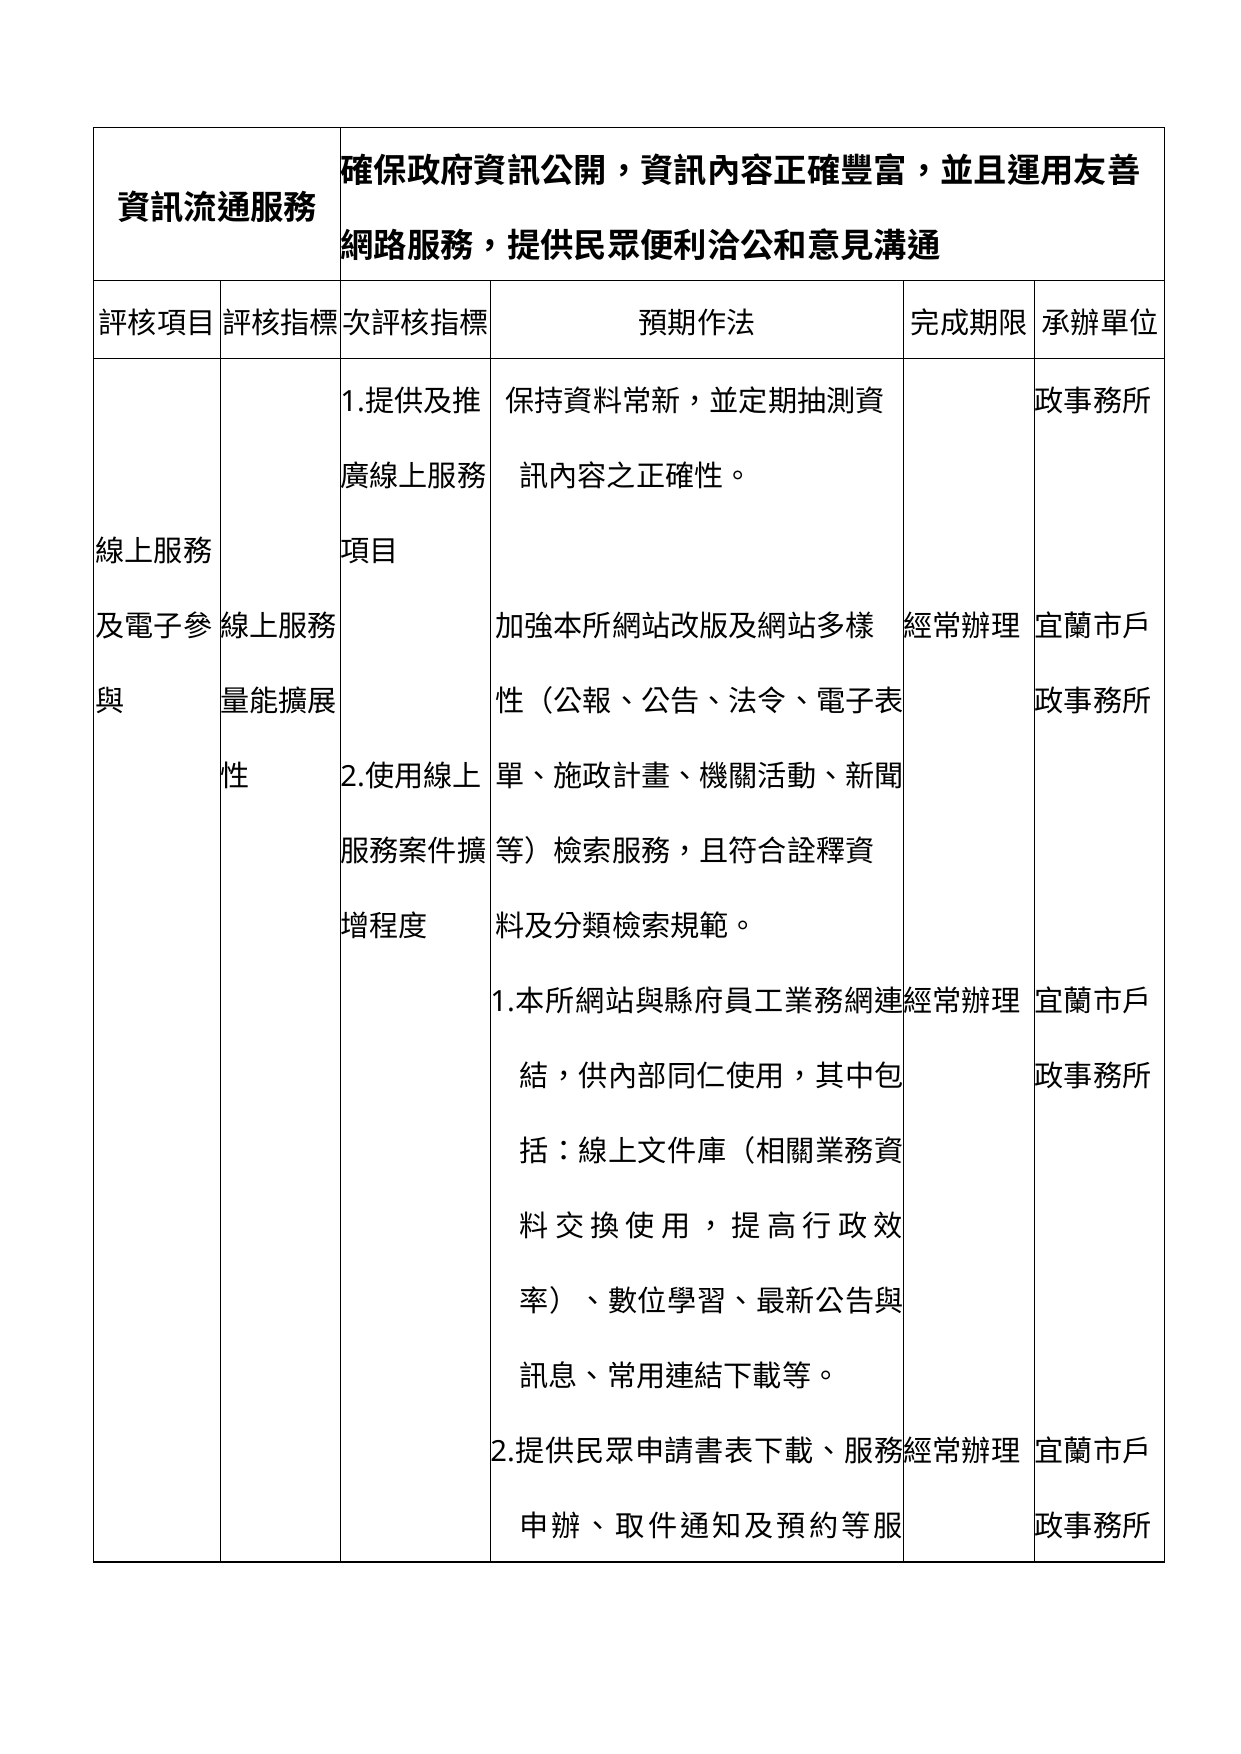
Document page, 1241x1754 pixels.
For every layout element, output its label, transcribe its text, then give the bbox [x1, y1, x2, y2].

table_cell 評核項目 [94, 281, 220, 358]
table_header 資訊流通服務 [94, 128, 340, 280]
table_cell 政事務所 宜蘭市戶政事務所 宜蘭市戶政事務所 宜蘭市戶政事務所 [1035, 359, 1164, 1561]
table_cell 完成期限 [904, 281, 1034, 358]
table_cell 承辦單位 [1035, 281, 1164, 358]
table_cell 線上服務量能擴展性 [221, 359, 340, 1561]
table_cell 預期作法 [491, 281, 903, 358]
table_cell 次評核指標 [341, 281, 490, 358]
table_header 確保政府資訊公開，資訊內容正確豐富，並且運用友善網路服務，提供民眾便利洽公和意見溝通 [341, 128, 1164, 280]
table_cell 評核指標 [221, 281, 340, 358]
table_cell 線上服務及電子參 與 [94, 359, 220, 1561]
table_cell 保持資料常新，並定期抽測資 訊內容之正確性。 加強本所網站改版及網站多樣性（公報、公告、法令、電子表單、施政計畫、機關活動、新聞等）檢索服務，且符合詮釋資料及分類檢索規範。 1.本所網站與縣府員工業務網連結，供內部同仁使用，其中包括：線上文件庫（相關業務資料交換使用，提高行政效率）、數位學習、最新公告與訊息、常用連結下載等。 2.提供民眾申請書表下載、服務申辦、取件通知及預約等服 [491, 359, 903, 1561]
table_cell 經常辦理 經常辦理 經常辦理 [904, 359, 1034, 1561]
table_cell 1.提供及推廣線上服務項目 2.使用線上 服務案件擴增程度 [341, 359, 490, 1561]
